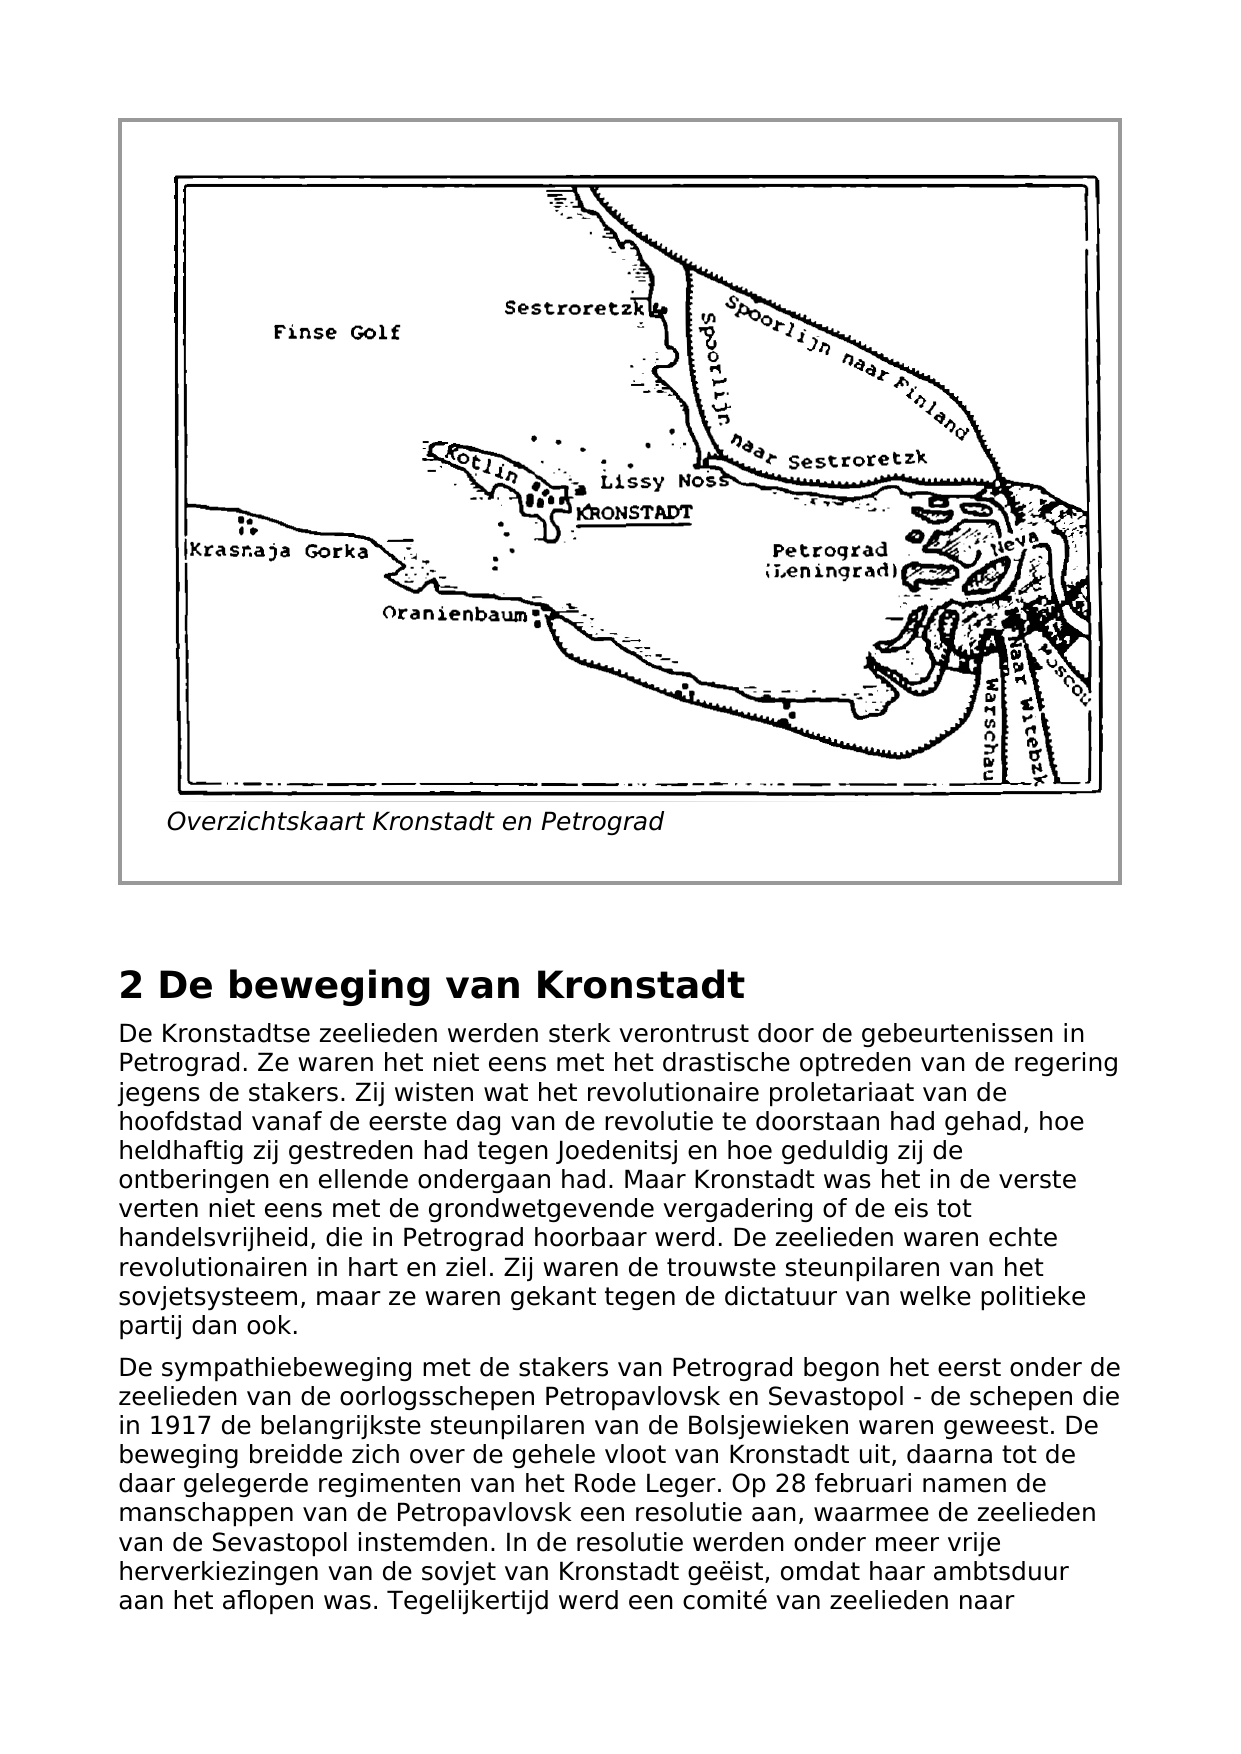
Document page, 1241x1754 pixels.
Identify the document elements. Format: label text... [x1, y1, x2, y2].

text De Kronstadtse zeelieden werden sterk verontrust door de gebeurtenissen in Petrograd. Ze waren het niet eens met het drastische optreden van de regering jegens de stakers. Zij wisten wat het revolutionaire proletariaat van de hoofdstad vanaf de eerste dag van de revolutie te doorstaan had gehad, hoe heldhaftig zij gestreden had tegen Joedenitsj en hoe geduldig zij de ontberingen en ellende ondergaan had. Maar Kronstadt was het in de verste verten niet eens met de grondwetgevende vergadering of de eis tot handelsvrijheid, die in Petrograd hoorbaar werd. De zeelieden waren echte revolutionairen in hart en ziel. Zij waren de trouwste steunpilaren van het sovjetsysteem, maar ze waren gekant tegen de dictatuur van welke politieke partij dan ook. [118, 1019, 1122, 1340]
text De sympathiebeweging met de stakers van Petrograd begon het eerst onder de zeelieden van de oorlogsschepen Petropavlovsk en Sevastopol - de schepen die in 1917 de belangrijkste steunpilaren van de Bolsjewieken waren geweest. De beweging breidde zich over de gehele vloot van Kronstadt uit, daarna tot de daar gelegerde regimenten van het Rode Leger. Op 28 februari namen de manschappen van de Petropavlovsk een resolutie aan, waarmee de zeelieden van de Sevastopol instemden. In de resolutie werden onder meer vrije herverkiezingen van de sovjet van Kronstadt geëist, omdat haar ambtsduur aan het aflopen was. Tegelijkertijd werd een comité van zeelieden naar [118, 1353, 1122, 1615]
picture [166, 166, 1109, 802]
subtitle 2 De beweging van Kronstadt [118, 963, 1122, 1007]
table_header Overzichtskaart Kronstadt en Petrograd [131, 131, 1109, 872]
